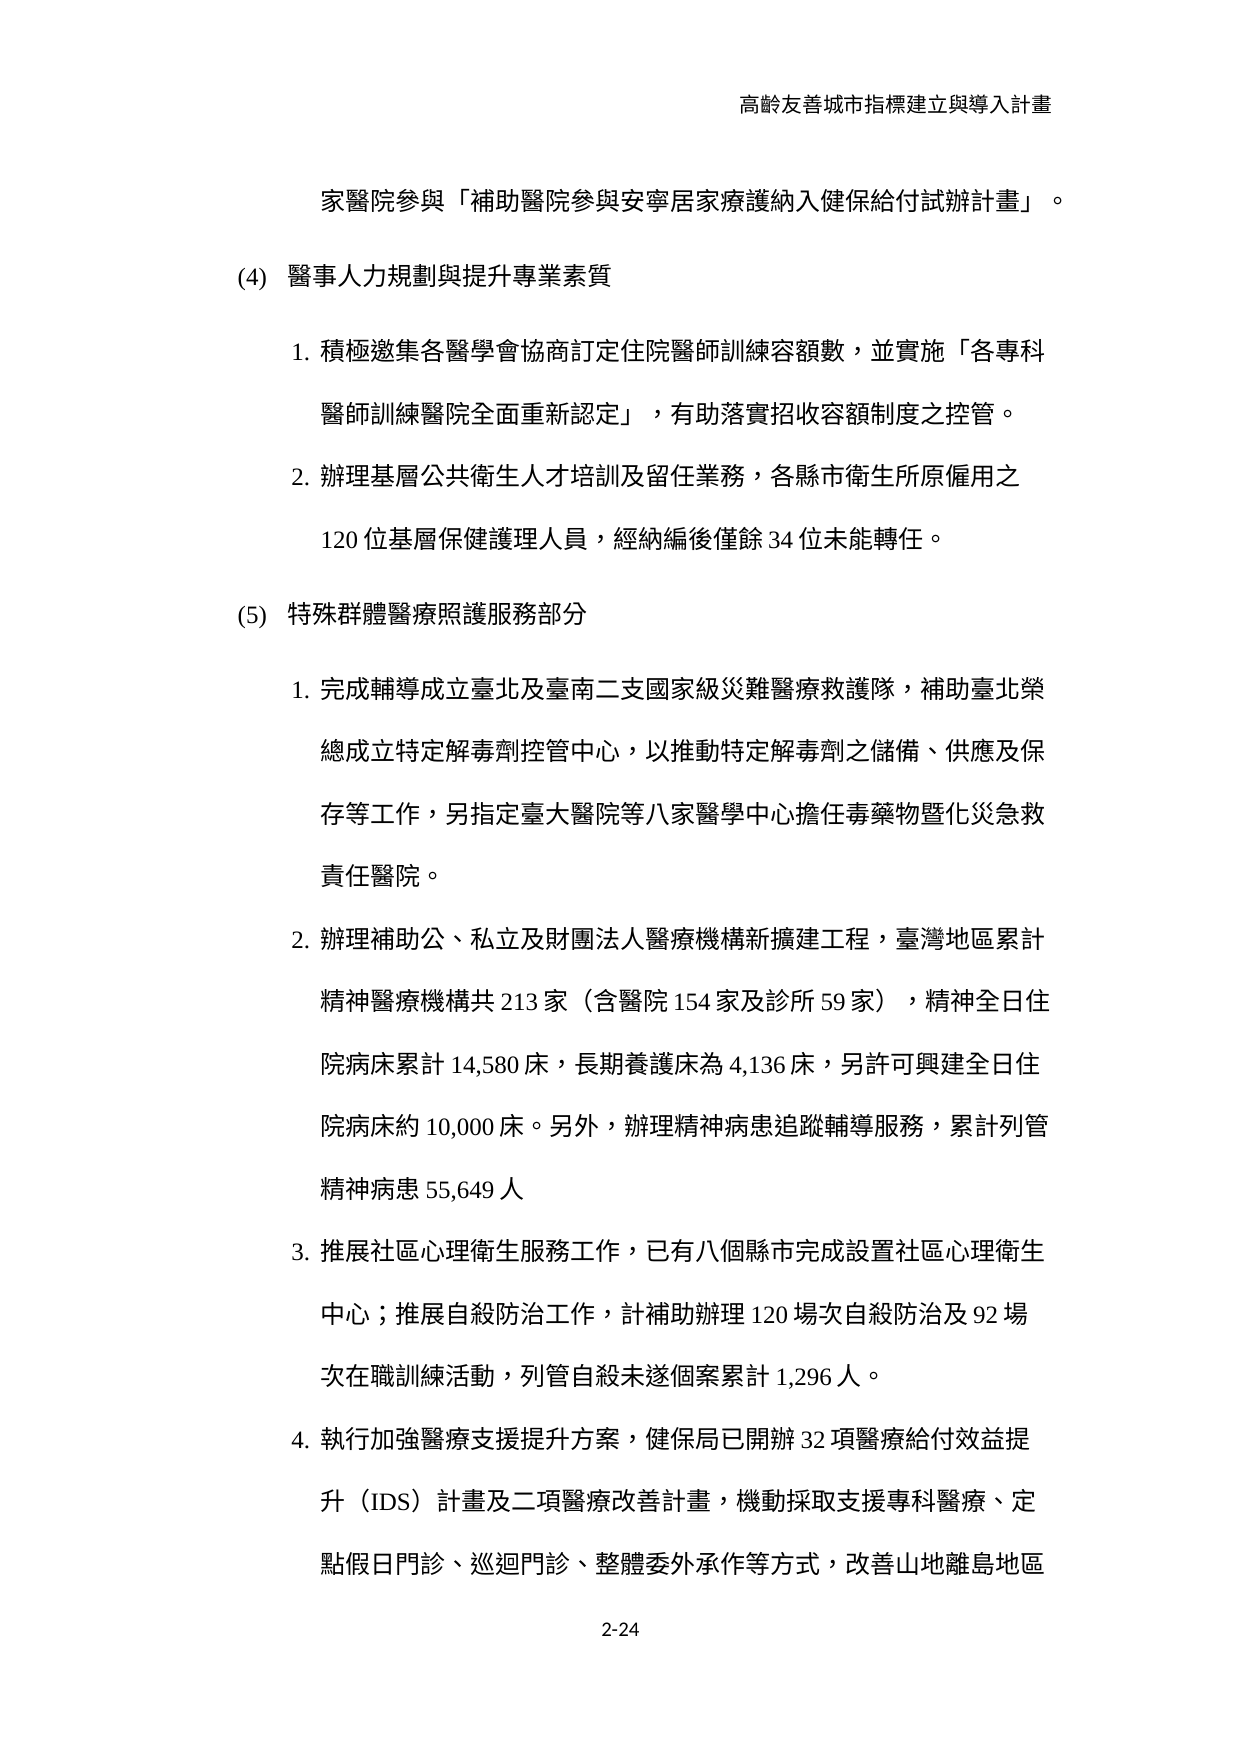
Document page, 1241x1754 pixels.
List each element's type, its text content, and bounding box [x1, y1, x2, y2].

list 醫事人力規劃與提升專業素質 [237, 233, 1053, 296]
list 執行加強醫療支援提升方案，健保局已開辦32項醫療給付效益提升（IDS）計畫及二項醫療改善計畫，機動採取支援專科醫療、定點假日門診、巡迴門診、整體委外承作等方式，改善山地離島地區 [291, 1396, 1053, 1583]
list 辦理補助公、私立及財團法人醫療機構新擴建工程，臺灣地區累計精神醫療機構共213家（含醫院154家及診所59家），精神全日住院病床累計14,580床，長期養護床為4,136床，另許可興建全日住院病床約10,000床。另外，辦理精神病患追蹤輔導服務，累計列管精神病患55,649人 [291, 896, 1053, 1208]
list 推展社區心理衛生服務工作，已有八個縣市完成設置社區心理衛生中心；推展自殺防治工作，計補助辦理120場次自殺防治及92場次在職訓練活動，列管自殺未遂個案累計1,296人。 [291, 1208, 1053, 1396]
list 辦理基層公共衛生人才培訓及留任業務，各縣市衛生所原僱用之120位基層保健護理人員，經納編後僅餘34位未能轉任。 [291, 433, 1053, 558]
list 完成輔導成立臺北及臺南二支國家級災難醫療救護隊，補助臺北榮總成立特定解毒劑控管中心，以推動特定解毒劑之儲備、供應及保存等工作，另指定臺大醫院等八家醫學中心擔任毒藥物暨化災急救責任醫院。 [291, 646, 1053, 896]
list 積極邀集各醫學會協商訂定住院醫師訓練容額數，並實施「各專科醫師訓練醫院全面重新認定」，有助落實招收容額制度之控管。 [291, 308, 1053, 433]
list 特殊群體醫療照護服務部分 [237, 571, 1053, 633]
list 辦理安寧療護及氣喘防治，擴大安寧居家療護服務機構，共有33家醫院參與「補助醫院參與安寧居家療護納入健保給付試辦計畫」。 [291, 158, 1053, 221]
